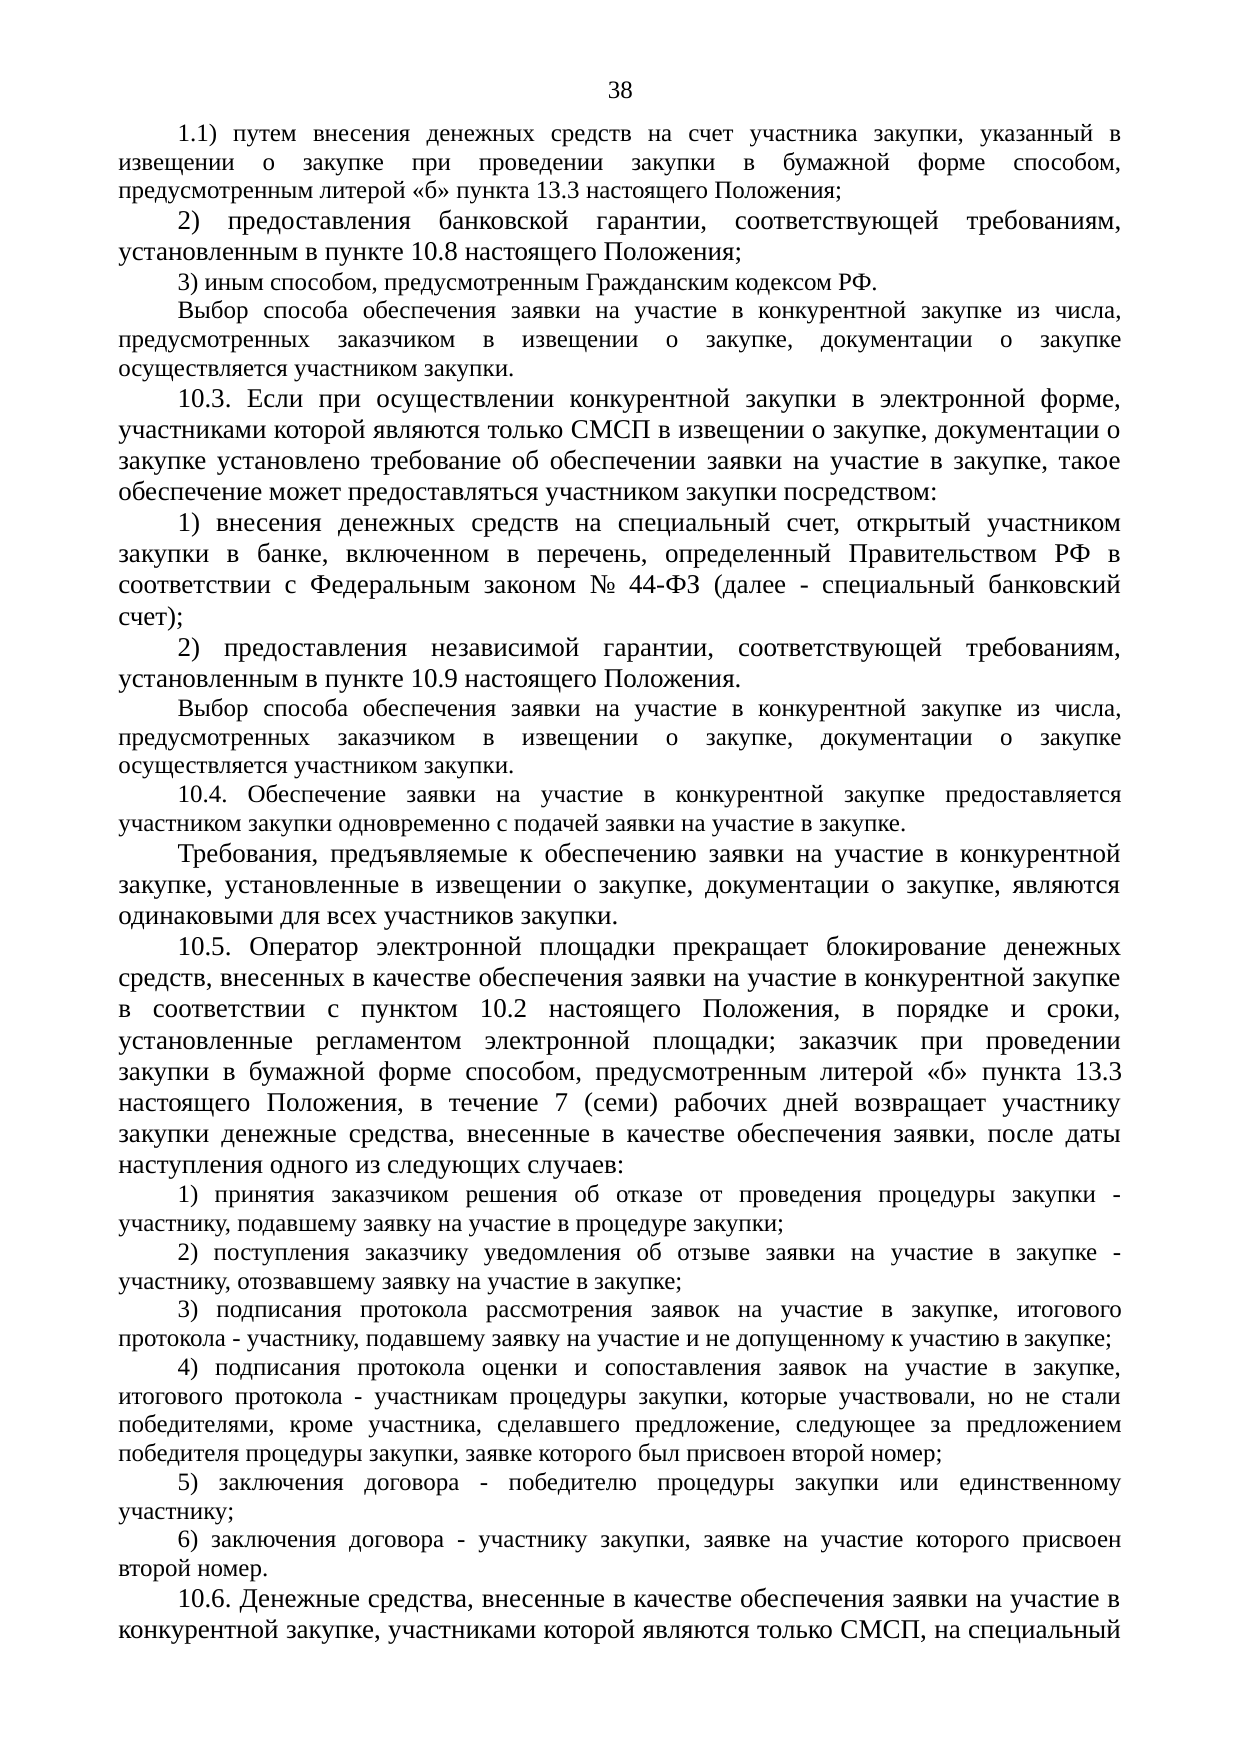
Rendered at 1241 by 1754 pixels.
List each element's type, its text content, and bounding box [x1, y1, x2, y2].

text Выбор способа обеспечения заявки на участие в конкурентной закупке из числа, предусмотренных заказчиком в извещении о закупке, документации о закупке осуществляется участником закупки. [118, 295, 1122, 382]
text 10.6. Денежные средства, внесенные в качестве обеспечения заявки на участие в конкурентной закупке, участниками которой являются только СМСП, на специальный [118, 1582, 1122, 1644]
text 10.3. Если при осуществлении конкурентной закупки в электронной форме, участниками которой являются только СМСП в извещении о закупке, документации о закупке установлено требование об обеспечении заявки на участие в закупке, такое обеспечение может предоставляться участником закупки посредством: [118, 382, 1122, 506]
text 2) предоставления независимой гарантии, соответствующей требованиям, установленным в пункте 10.9 настоящего Положения. [118, 631, 1122, 693]
text 3) подписания протокола рассмотрения заявок на участие в закупке, итогового протокола - участнику, подавшему заявку на участие и не допущенному к участию в закупке; [118, 1294, 1122, 1352]
text 2) поступления заказчику уведомления об отзыве заявки на участие в закупке - участнику, отозвавшему заявку на участие в закупке; [118, 1237, 1122, 1294]
text 5) заключения договора - победителю процедуры закупки или единственному участнику; [118, 1467, 1122, 1524]
text 10.4. Обеспечение заявки на участие в конкурентной закупке предоставляется участником закупки одновременно с подачей заявки на участие в закупке. [118, 779, 1122, 837]
text 10.5. Оператор электронной площадки прекращает блокирование денежных средств, внесенных в качестве обеспечения заявки на участие в конкурентной закупке в соответствии с пунктом 10.2 настоящего Положения, в порядке и сроки, установленные регламентом электронной площадки; заказчик при проведении закупки в бумажной форме способом, предусмотренным литерой «б» пункта 13.3 настоящего Положения, в течение 7 (семи) рабочих дней возвращает участнику закупки денежные средства, внесенные в качестве обеспечения заявки, после даты наступления одного из следующих случаев: [118, 930, 1122, 1179]
text 1) внесения денежных средств на специальный счет, открытый участником закупки в банке, включенном в перечень, определенный Правительством РФ в соответствии с Федеральным законом № 44-ФЗ (далее - специальный банковский счет); [118, 506, 1122, 631]
text 1) принятия заказчиком решения об отказе от проведения процедуры закупки - участнику, подавшему заявку на участие в процедуре закупки; [118, 1179, 1122, 1237]
text Выбор способа обеспечения заявки на участие в конкурентной закупке из числа, предусмотренных заказчиком в извещении о закупке, документации о закупке осуществляется участником закупки. [118, 693, 1122, 779]
text 2) предоставления банковской гарантии, соответствующей требованиям, установленным в пункте 10.8 настоящего Положения; [118, 204, 1122, 267]
text 3) иным способом, предусмотренным Гражданским кодексом РФ. [118, 267, 1122, 295]
text 1.1) путем внесения денежных средств на счет участника закупки, указанный в извещении о закупке при проведении закупки в бумажной форме способом, предусмотренным литерой «б» пункта 13.3 настоящего Положения; [118, 118, 1122, 204]
text 6) заключения договора - участнику закупки, заявке на участие которого присвоен второй номер. [118, 1524, 1122, 1582]
text Требования, предъявляемые к обеспечению заявки на участие в конкурентной закупке, установленные в извещении о закупке, документации о закупке, являются одинаковыми для всех участников закупки. [118, 837, 1122, 930]
text 4) подписания протокола оценки и сопоставления заявок на участие в закупке, итогового протокола - участникам процедуры закупки, которые участвовали, но не стали победителями, кроме участника, сделавшего предложение, следующее за предложением победителя процедуры закупки, заявке которого был присвоен второй номер; [118, 1352, 1122, 1467]
